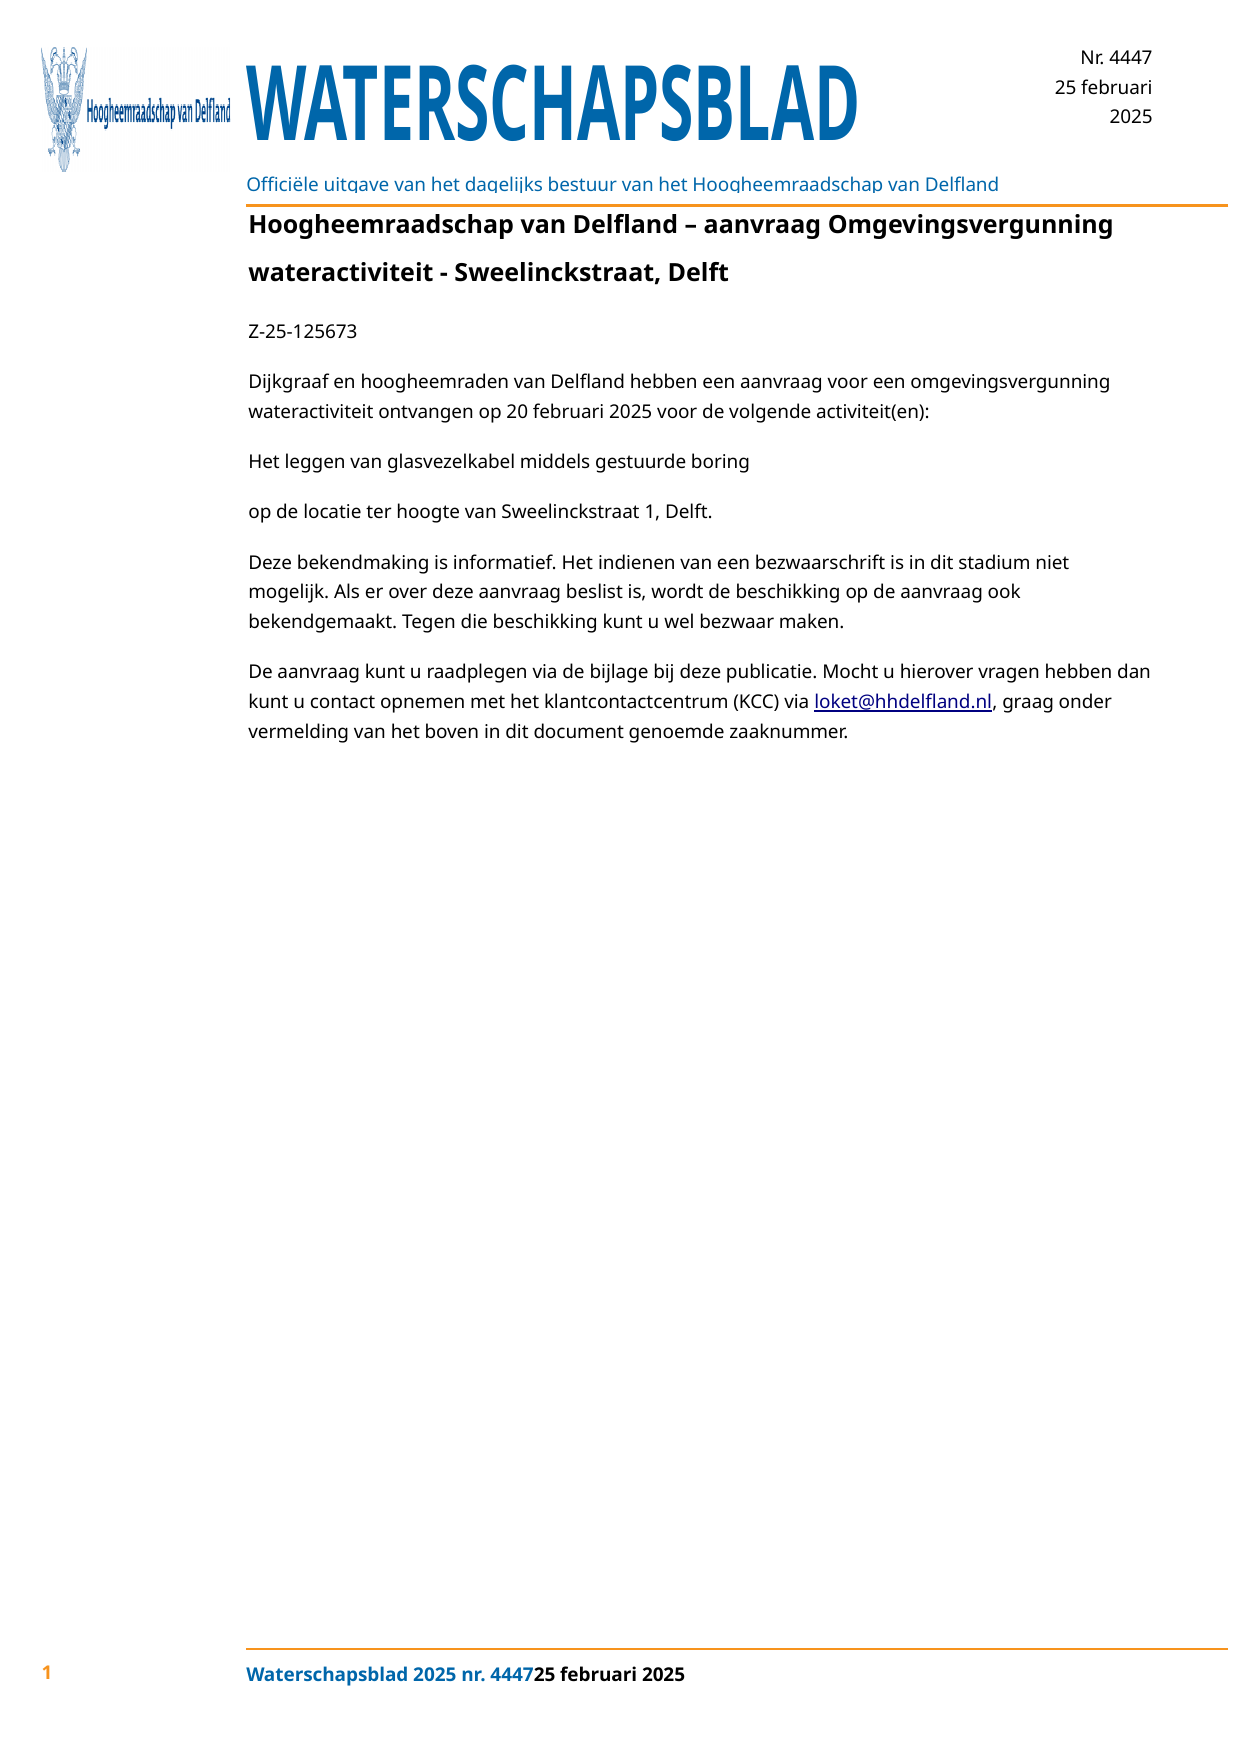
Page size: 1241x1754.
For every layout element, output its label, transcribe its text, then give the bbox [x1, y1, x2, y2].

picture [41, 47, 231, 172]
text Z-25-125673 [248, 318, 1152, 344]
text Dijkgraaf en hoogheemraden van Delfland hebben een aanvraag voor een omgevingsvergunning wateractiviteit ontvangen op 20 februari 2025 voor de volgende activiteit(en): [248, 368, 1152, 424]
text De aanvraag kunt u raadplegen via de bijlage bij deze publicatie. Mocht u hierover vragen hebben dan kunt u contact opnemen met het klantcontactcentrum (KCC) via loket@hhdelfland.nl, graag onder vermelding van het boven in dit document genoemde zaaknummer. [248, 659, 1152, 744]
text Deze bekendmaking is informatief. Het indienen van een bezwaarschrift is in dit stadium niet mogelijk. Als er over deze aanvraag beslist is, wordt de beschikking op de aanvraag ook bekendgemaakt. Tegen die beschikking kunt u wel bezwaar maken. [248, 549, 1152, 634]
text op de locatie ter hoogte van Sweelinckstraat 1, Delft. [248, 499, 1152, 524]
text Hoogheemraadschap van Delfland – aanvraag Omgevingsvergunning wateractiviteit - Sweelinckstraat, Delft [248, 207, 1152, 288]
text Het leggen van glasvezelkabel middels gestuurde boring [248, 448, 1152, 474]
